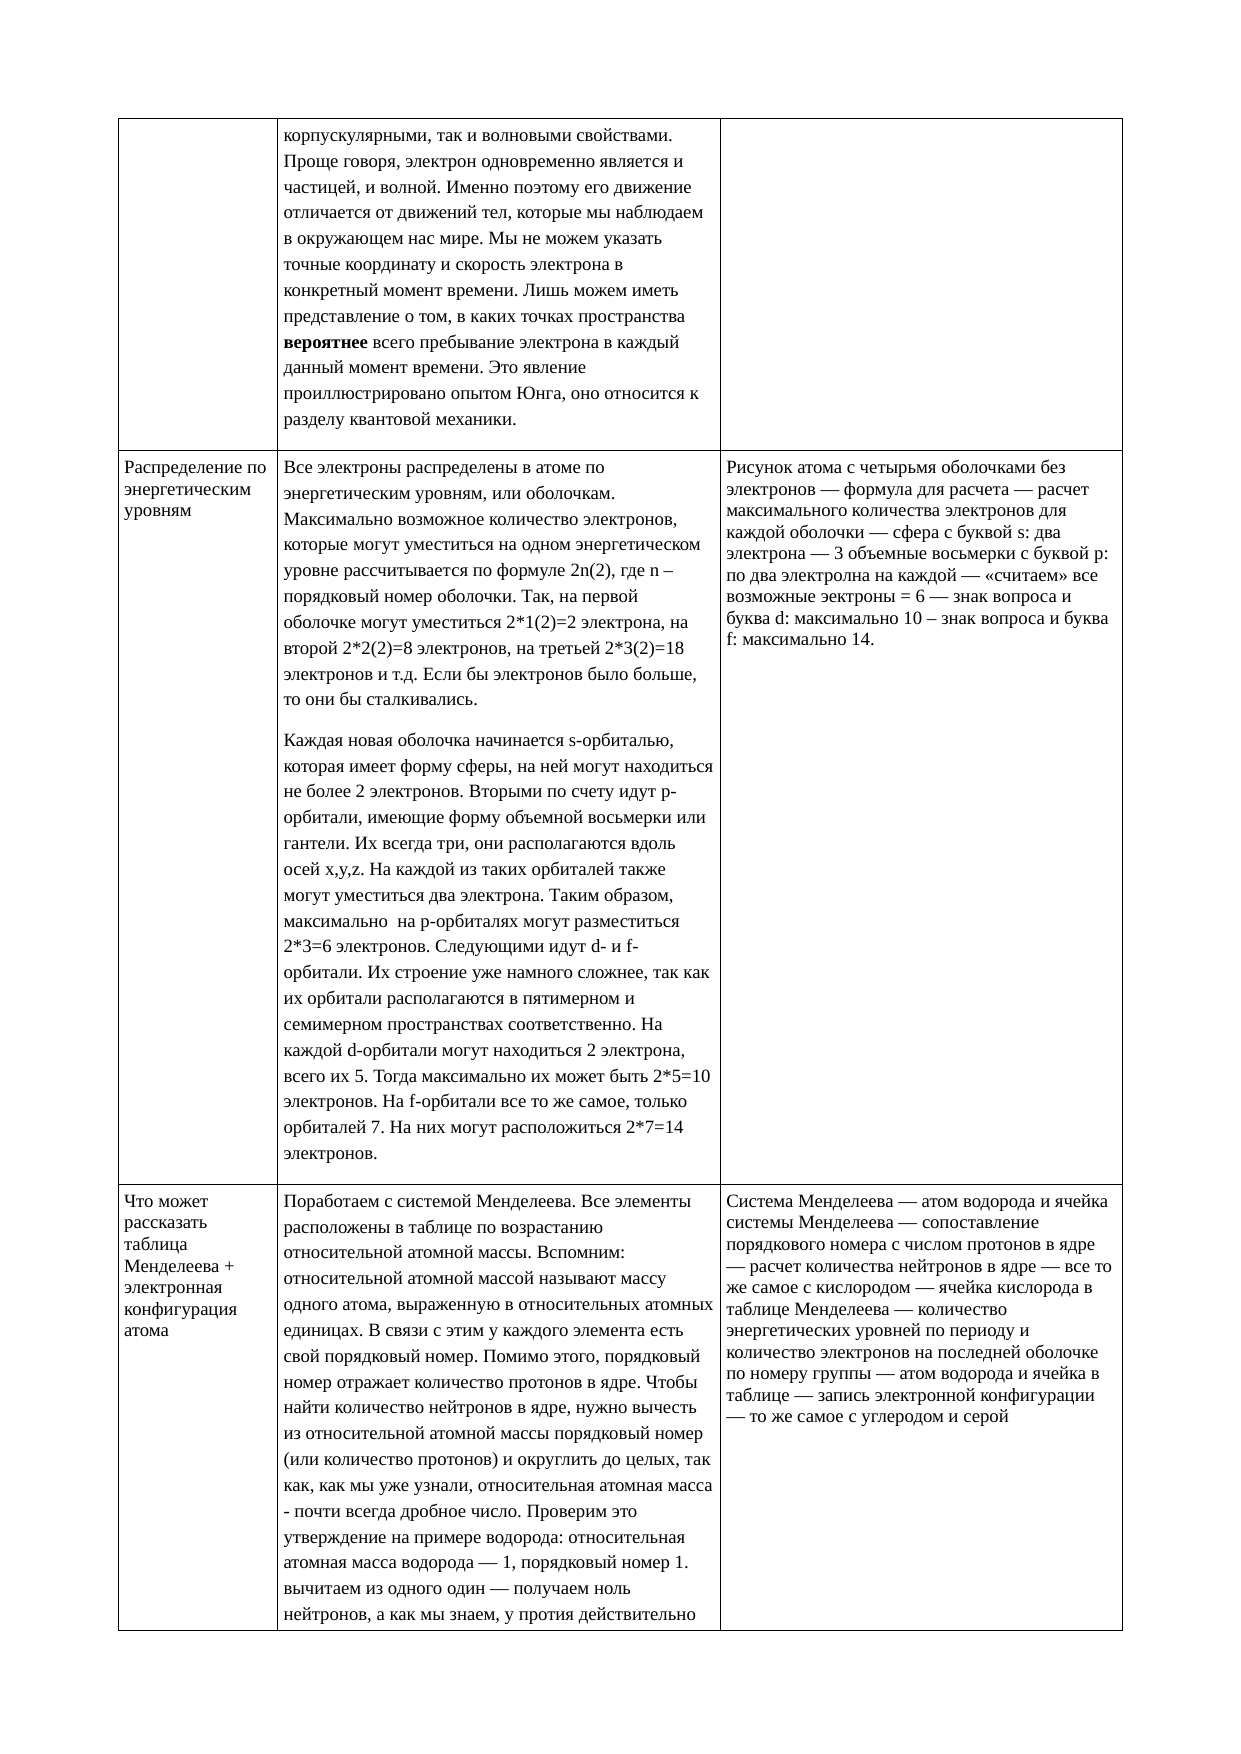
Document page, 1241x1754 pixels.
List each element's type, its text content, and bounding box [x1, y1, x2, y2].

table_cell Что может рассказать таблица Менделеева + электронная конфигурация атома [119, 1185, 277, 1630]
table_cell Поработаем с системой Менделеева. Все элементы расположены в таблице по возрастанию относительной атомной массы. Вспомним: относительной атомной массой называют массу одного атома, выраженную в относительных атомных единицах. В связи с этим у каждого элемента есть свой порядковый номер. Помимо этого, порядковый номер отражает количество протонов в ядре. Чтобы найти количество нейтронов в ядре, нужно вычесть из относительной атомной массы порядковый номер (или количество протонов) и округлить до целых, так как, как мы уже узнали, относительная атомная масса - почти всегда дробное число. Проверим это утверждение на примере водорода: относительная атомная масса водорода — 1, порядковый номер 1. вычитаем из одного один — получаем ноль нейтронов, а как мы знаем, у протия действительно [278, 1185, 720, 1630]
table_cell Рисунок атома с четырьмя оболочками без электронов — формула для расчета — расчет максимального количества электронов для каждой оболочки — сфера с буквой s: два электрона — 3 объемные восьмерки с буквой p: по два электролна на каждой — «считаем» все возможные эектроны = 6 — знак вопроса и буква d: максимально 10 – знак вопроса и буква f: максимально 14. [721, 451, 1122, 1184]
table_cell Распределение по энергетическим уровням [119, 451, 277, 1184]
table_cell [119, 119, 277, 450]
table_cell корпускулярными, так и волновыми свойствами. Проще говоря, электрон одновременно является и частицей, и волной. Именно поэтому его движение отличается от движений тел, которые мы наблюдаем в окружающем нас мире. Мы не можем указать точные координату и скорость электрона в конкретный момент времени. Лишь можем иметь представление о том, в каких точках пространства вероятнее всего пребывание электрона в каждый данный момент времени. Это явление проиллюстрировано опытом Юнга, оно относится к разделу квантовой механики. [278, 119, 720, 450]
table_cell Все электроны распределены в атоме по энергетическим уровням, или оболочкам. Максимально возможное количество электронов, которые могут уместиться на одном энергетическом уровне рассчитывается по формуле 2n(2), где n – порядковый номер оболочки. Так, на первой оболочке могут уместиться 2*1(2)=2 электрона, на второй 2*2(2)=8 электронов, на третьей 2*3(2)=18 электронов и т.д. Если бы электронов было больше, то они бы сталкивались. Каждая новая оболочка начинается s-орбиталью, которая имеет форму сферы, на ней могут находиться не более 2 электронов. Вторыми по счету идут p-орбитали, имеющие форму объемной восьмерки или гантели. Их всегда три, они располагаются вдоль осей x,y,z. На каждой из таких орбиталей также могут уместиться два электрона. Таким образом, максимально на p-орбиталях могут разместиться 2*3=6 электронов. Следующими идут d- и f-орбитали. Их строение уже намного сложнее, так как их орбитали располагаются в пятимерном и семимерном пространствах соответственно. На каждой d-орбитали могут находиться 2 электрона, всего их 5. Тогда максимально их может быть 2*5=10 электронов. На f-орбитали все то же самое, только орбиталей 7. На них могут расположиться 2*7=14 электронов. [278, 451, 720, 1184]
table_cell [721, 119, 1122, 450]
table_cell Система Менделеева — атом водорода и ячейка системы Менделеева — сопоставление порядкового номера с числом протонов в ядре — расчет количества нейтронов в ядре — все то же самое с кислородом — ячейка кислорода в таблице Менделеева — количество энергетических уровней по периоду и количество электронов на последней оболочке по номеру группы — атом водорода и ячейка в таблице — запись электронной конфигурации — то же самое с углеродом и серой [721, 1185, 1122, 1630]
